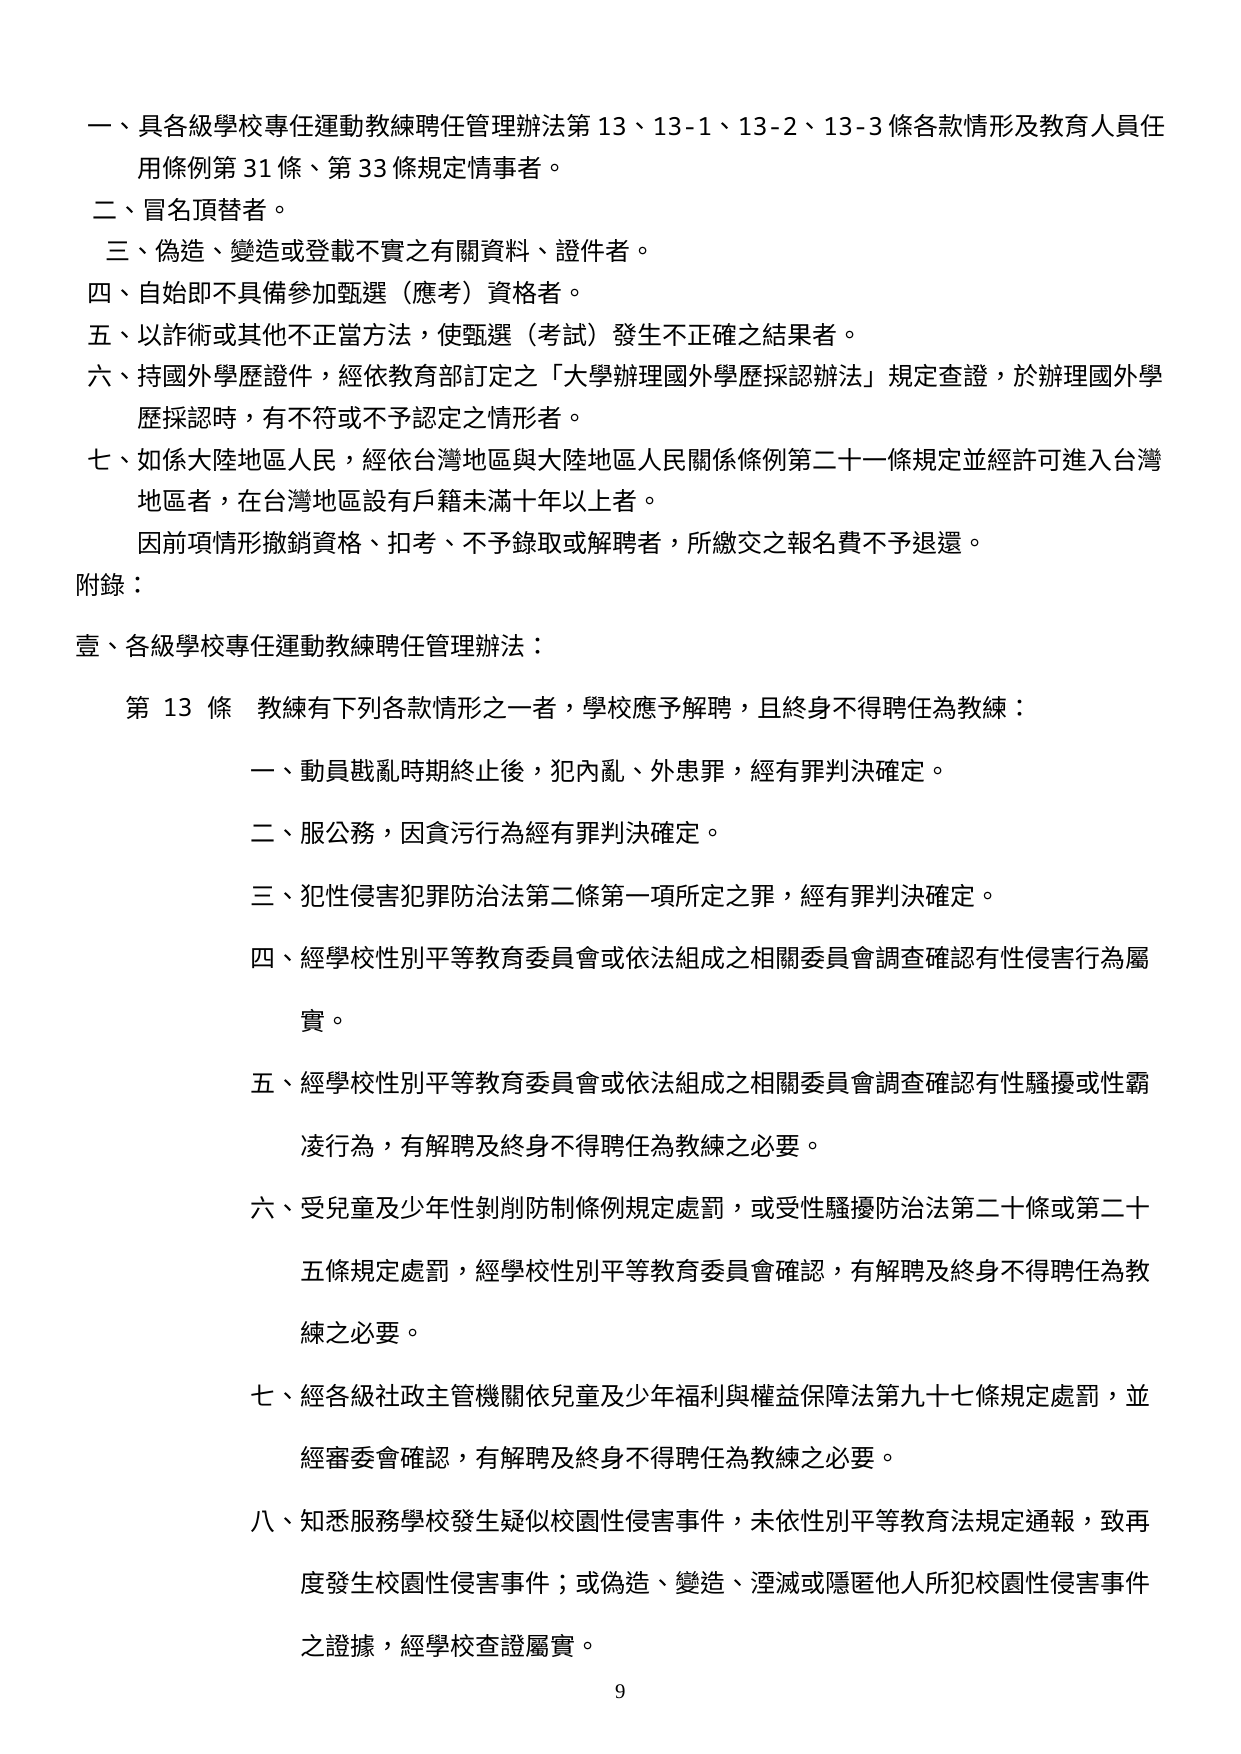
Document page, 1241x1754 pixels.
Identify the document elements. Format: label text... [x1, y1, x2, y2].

text 第 13 條 教練有下列各款情形之一者，學校應予解聘，且終身不得聘任為教練： [125, 665, 1165, 727]
text 一、具各級學校專任運動教練聘任管理辦法第13、13-1、13-2、13-3條各款情形及教育人員任用條例第31條、第33條規定情事者。 [87, 102, 1165, 186]
text 壹、各級學校專任運動教練聘任管理辦法： [75, 602, 1165, 665]
text 六、持國外學歷證件，經依教育部訂定之「大學辦理國外學歷採認辦法」規定查證，於辦理國外學歷採認時，有不符或不予認定之情形者。 [87, 352, 1165, 436]
text 七、如係大陸地區人民，經依台灣地區與大陸地區人民關係條例第二十一條規定並經許可進入台灣地區者，在台灣地區設有戶籍未滿十年以上者。 [87, 436, 1165, 519]
text 八、知悉服務學校發生疑似校園性侵害事件，未依性別平等教育法規定通報，致再度發生校園性侵害事件；或偽造、變造、湮滅或隱匿他人所犯校園性侵害事件之證據，經學校查證屬實。 [250, 1477, 1165, 1665]
text 附錄： [75, 561, 1165, 602]
text 五、經學校性別平等教育委員會或依法組成之相關委員會調查確認有性騷擾或性霸凌行為，有解聘及終身不得聘任為教練之必要。 [250, 1040, 1165, 1165]
text 六、受兒童及少年性剝削防制條例規定處罰，或受性騷擾防治法第二十條或第二十五條規定處罰，經學校性別平等教育委員會確認，有解聘及終身不得聘任為教練之必要。 [250, 1165, 1165, 1352]
text 三、犯性侵害犯罪防治法第二條第一項所定之罪，經有罪判決確定。 [250, 852, 1165, 915]
text 因前項情形撤銷資格、扣考、不予錄取或解聘者，所繳交之報名費不予退還。 [125, 519, 1165, 561]
text 四、自始即不具備參加甄選（應考）資格者。 [87, 269, 1165, 311]
text 一、動員戡亂時期終止後，犯內亂、外患罪，經有罪判決確定。 [250, 727, 1165, 790]
text 五、以詐術或其他不正當方法，使甄選（考試）發生不正確之結果者。 [75, 311, 1165, 352]
text 二、冒名頂替者。 [62, 186, 1165, 227]
text 七、經各級社政主管機關依兒童及少年福利與權益保障法第九十七條規定處罰，並經審委會確認，有解聘及終身不得聘任為教練之必要。 [250, 1352, 1165, 1477]
text 三、偽造、變造或登載不實之有關資料、證件者。 [0, 227, 1165, 269]
text 二、服公務，因貪污行為經有罪判決確定。 [250, 790, 1165, 852]
text 四、經學校性別平等教育委員會或依法組成之相關委員會調查確認有性侵害行為屬實。 [250, 915, 1165, 1040]
